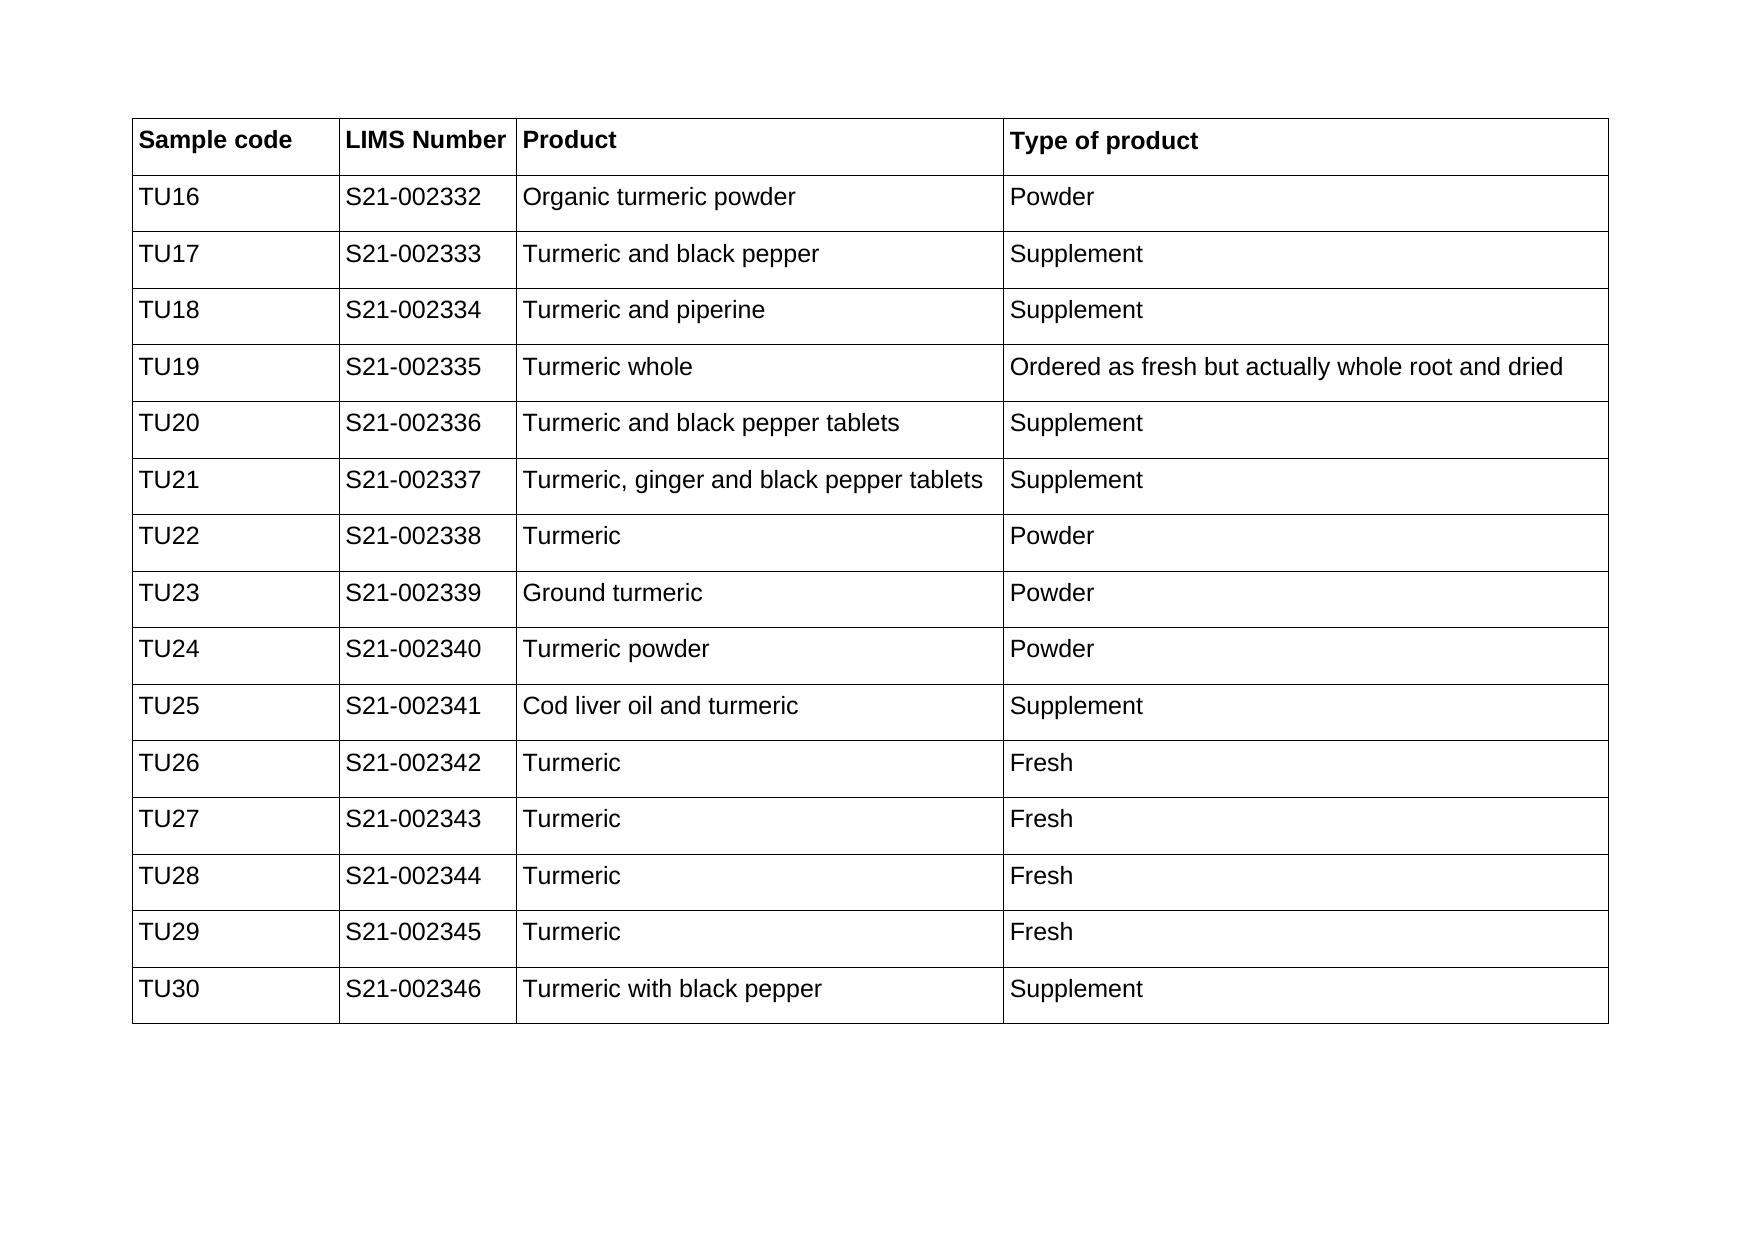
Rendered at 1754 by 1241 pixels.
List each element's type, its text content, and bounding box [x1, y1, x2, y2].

table_cell S21-002345 [340, 911, 516, 967]
table_cell TU18 [133, 289, 339, 344]
table_cell TU19 [133, 345, 339, 401]
table_cell S21-002335 [340, 345, 516, 401]
table_cell Ground turmeric [517, 572, 1003, 627]
table_cell TU27 [133, 798, 339, 853]
table_cell Powder [1004, 515, 1608, 571]
table_cell Supplement [1004, 968, 1608, 1023]
table_cell Fresh [1004, 855, 1608, 910]
table_cell S21-002334 [340, 289, 516, 344]
table_cell S21-002339 [340, 572, 516, 627]
table_cell S21-002338 [340, 515, 516, 571]
table_cell TU25 [133, 685, 339, 740]
table_cell S21-002333 [340, 232, 516, 288]
table_cell Supplement [1004, 459, 1608, 514]
table_cell TU20 [133, 402, 339, 457]
table_cell Fresh [1004, 911, 1608, 967]
table_cell TU30 [133, 968, 339, 1023]
table_cell Organic turmeric powder [517, 176, 1003, 231]
table_header Product [517, 119, 1003, 175]
table_cell Supplement [1004, 289, 1608, 344]
table_cell Turmeric [517, 515, 1003, 571]
table_cell TU22 [133, 515, 339, 571]
table_cell TU24 [133, 628, 339, 684]
table_cell S21-002332 [340, 176, 516, 231]
table_cell Turmeric [517, 855, 1003, 910]
table_header LIMS Number [340, 119, 516, 175]
table_cell S21-002341 [340, 685, 516, 740]
table_cell S21-002337 [340, 459, 516, 514]
table_cell Turmeric powder [517, 628, 1003, 684]
table_cell S21-002340 [340, 628, 516, 684]
table_cell Supplement [1004, 232, 1608, 288]
table_cell TU16 [133, 176, 339, 231]
table_cell Turmeric, ginger and black pepper tablets [517, 459, 1003, 514]
table_cell TU29 [133, 911, 339, 967]
table_cell S21-002336 [340, 402, 516, 457]
table_cell TU28 [133, 855, 339, 910]
table_cell Fresh [1004, 741, 1608, 797]
table_cell Powder [1004, 176, 1608, 231]
table_cell Turmeric and black pepper [517, 232, 1003, 288]
table_cell Fresh [1004, 798, 1608, 853]
table_cell Turmeric with black pepper [517, 968, 1003, 1023]
table_cell Ordered as fresh but actually whole root and dried [1004, 345, 1608, 401]
table_cell Turmeric and piperine [517, 289, 1003, 344]
table_cell Cod liver oil and turmeric [517, 685, 1003, 740]
table_cell S21-002344 [340, 855, 516, 910]
table_cell TU17 [133, 232, 339, 288]
table_cell Turmeric [517, 798, 1003, 853]
table_cell S21-002343 [340, 798, 516, 853]
table_cell Turmeric whole [517, 345, 1003, 401]
table_cell Supplement [1004, 402, 1608, 457]
table_header Sample code [133, 119, 339, 175]
table_cell Supplement [1004, 685, 1608, 740]
table_cell TU23 [133, 572, 339, 627]
table_cell Powder [1004, 572, 1608, 627]
table_cell Turmeric and black pepper tablets [517, 402, 1003, 457]
table_cell S21-002342 [340, 741, 516, 797]
table_cell TU26 [133, 741, 339, 797]
table_cell TU21 [133, 459, 339, 514]
table_cell Turmeric [517, 741, 1003, 797]
table_header Type of product [1004, 119, 1608, 175]
table_cell S21-002346 [340, 968, 516, 1023]
table_cell Powder [1004, 628, 1608, 684]
table_cell Turmeric [517, 911, 1003, 967]
